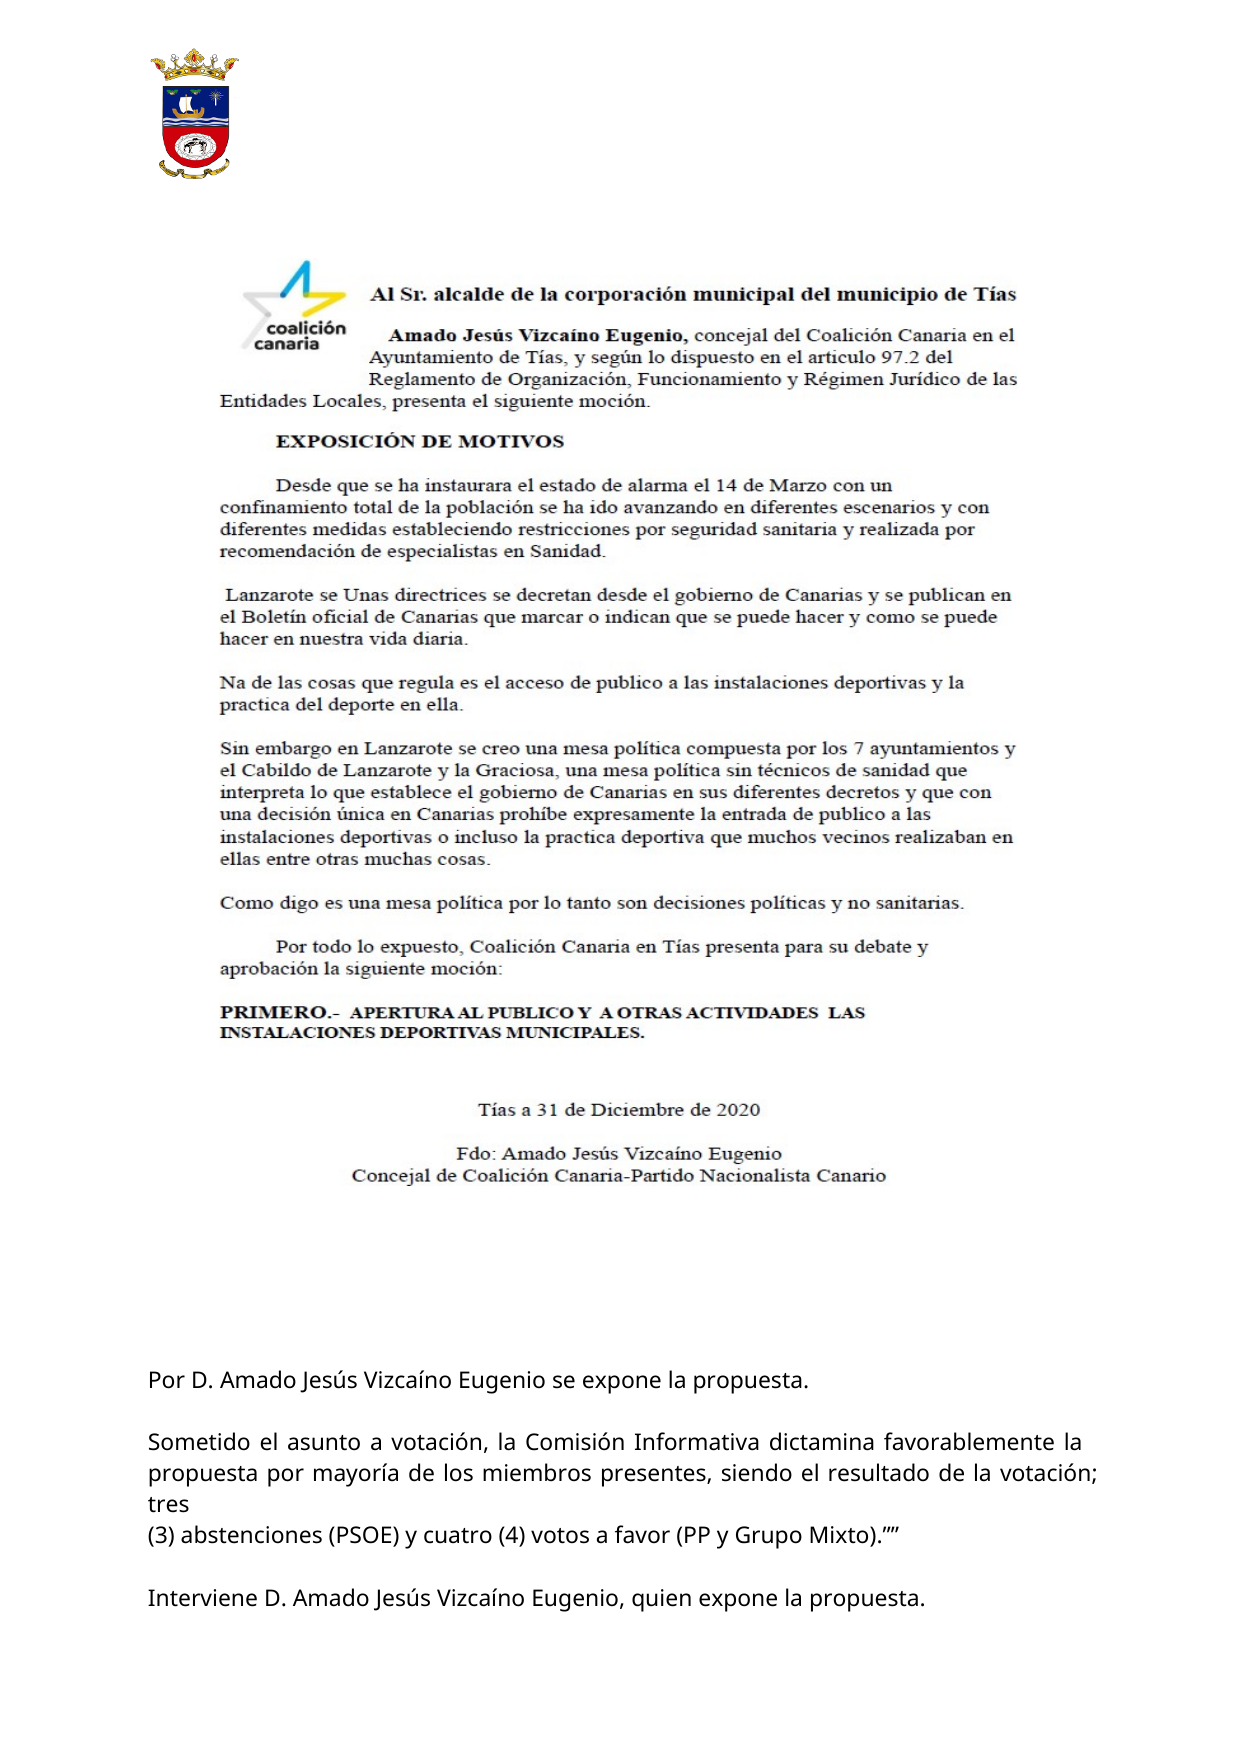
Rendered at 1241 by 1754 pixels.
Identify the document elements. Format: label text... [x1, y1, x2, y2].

text Por D. Amado Jesús Vizcaíno Eugenio se expone la propuesta. [148, 1363, 1119, 1395]
text Sometido el asunto a votación, la Comisión Informativa dictamina favorablemente la propuesta por mayoría de los miembros presentes, siendo el resultado de la votación; tres [148, 1426, 1119, 1519]
text (3) abstenciones (PSOE) y cuatro (4) votos a favor (PP y Grupo Mixto).”” Interviene D. Amado Jesús Vizcaíno Eugenio, quien expone la propuesta. [148, 1519, 983, 1613]
